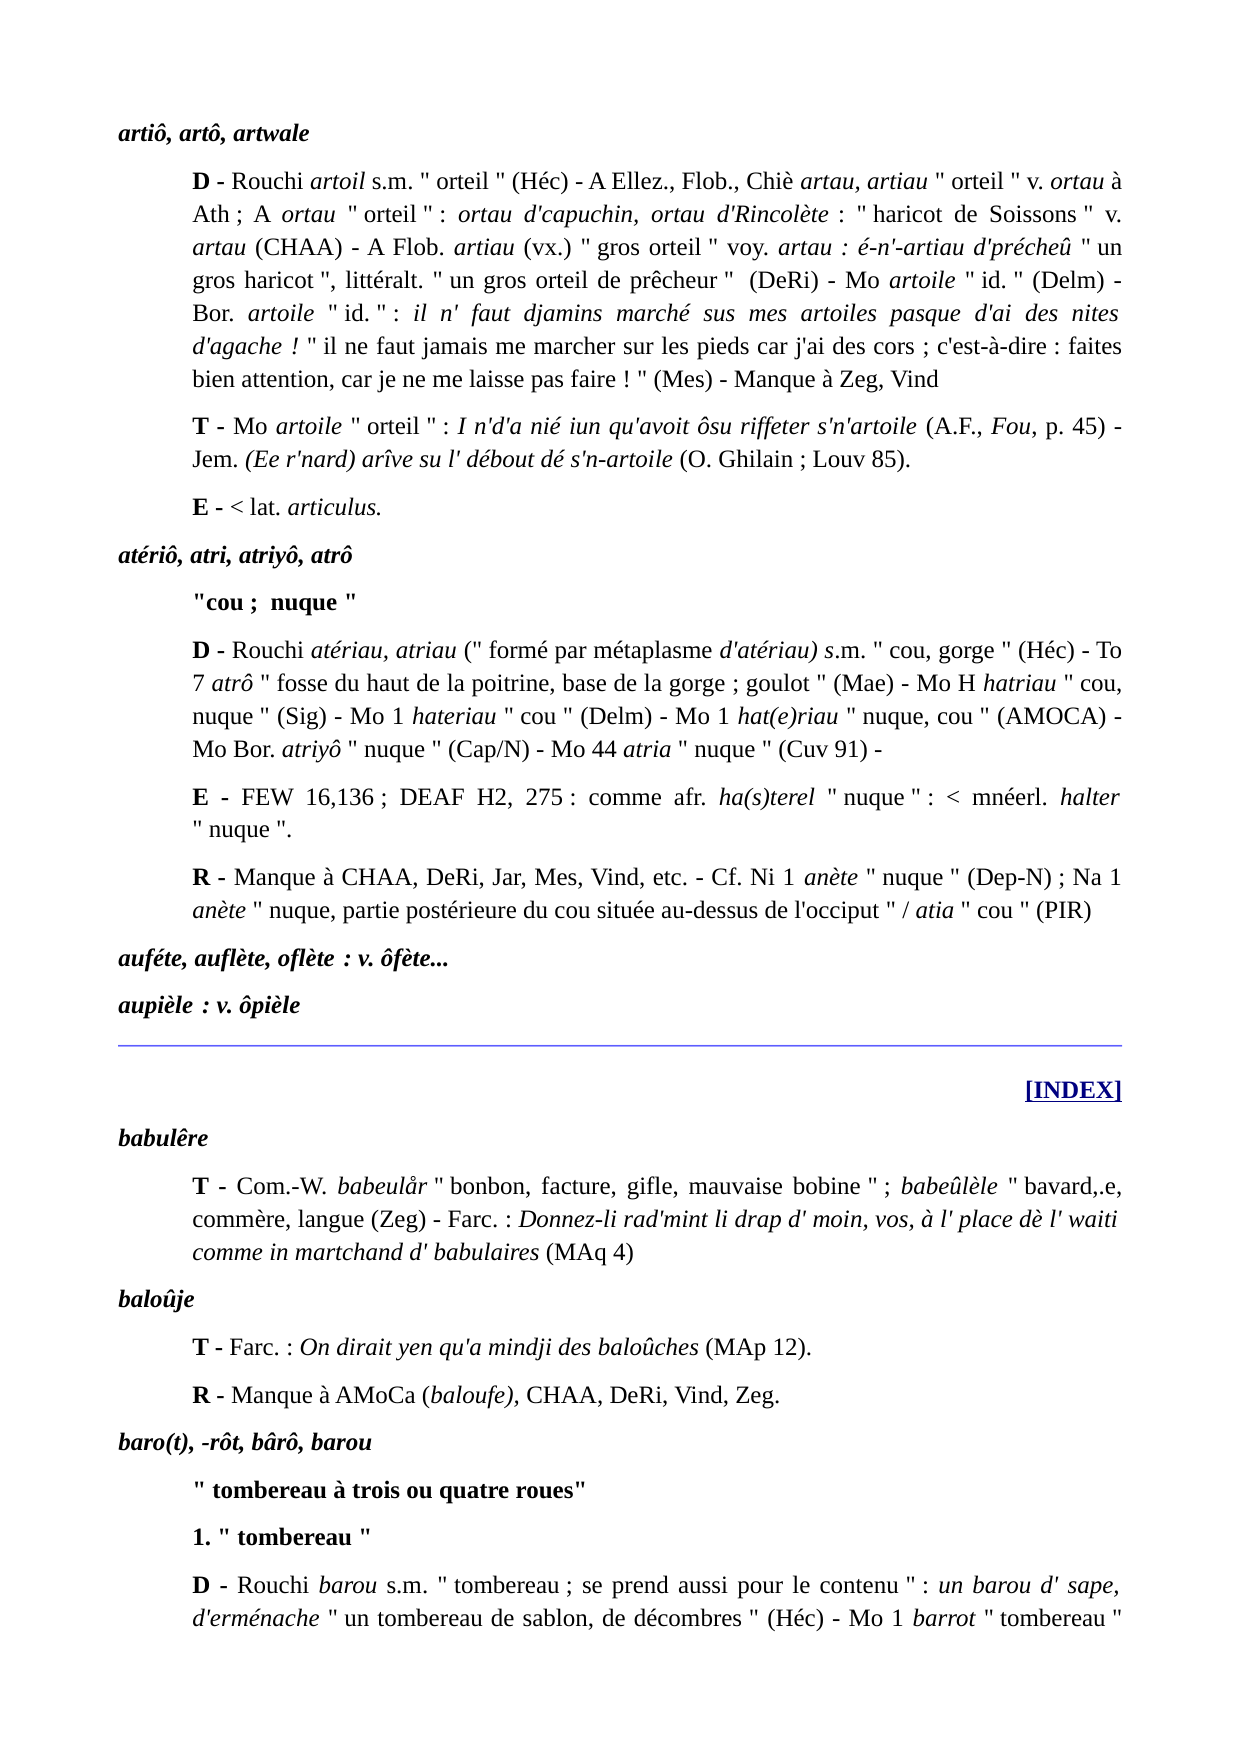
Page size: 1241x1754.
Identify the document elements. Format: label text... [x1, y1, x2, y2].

list " tombereau à trois ou quatre roues" [162, 1475, 1122, 1504]
list R - Manque à AMoCa (baloufe), CHAA, DeRi, Vind, Zeg. [162, 1380, 1122, 1408]
list D - Rouchi artoil s.m. " orteil " (Héc) - A Ellez., Flob., Chiè artau, artiau " orteil " v. ortau à Ath ; A ortau " orteil " : ortau d'capuchin, ortau d'Rincolète : " haricot de Soissons " v. artau (CHAA) - A Flob. artiau (vx.) " gros orteil " voy. artau : é-n'-artiau d'précheû " un gros haricot ", littéralt. " un gros orteil de prêcheur " (DeRi) - Mo artoile " id. " (Delm) - Bor. artoile " id. " : il n' faut djamins marché sus mes artoiles pasque d'ai des nites d'agache ! " il ne faut jamais me marcher sur les pieds car j'ai des cors ; c'est-à-dire : faites bien attention, car je ne me laisse pas faire ! " (Mes) - Manque à Zeg, Vind [162, 166, 1122, 393]
text babulêre [118, 1123, 1122, 1152]
list E - < lat. articulus. [162, 492, 1122, 521]
list T - Farc. : On dirait yen qu'a mindji des baloûches (MAp 12). [162, 1332, 1122, 1361]
list 1. " tombereau " [162, 1522, 1122, 1551]
list "cou ; nuque " [162, 587, 1122, 616]
text baro(t), -rôt, bârô, barou [118, 1427, 1122, 1456]
list D - Rouchi barou s.m. " tombereau ; se prend aussi pour le contenu " : un barou d' sape, d'erménache " un tombereau de sablon, de décombres " (Héc) - Mo 1 barrot " tombereau " [162, 1570, 1122, 1632]
text auféte, auflète, oflète : v. ôfète... [118, 943, 1122, 972]
text baloûje [118, 1284, 1122, 1313]
list T - Com.-W. babeulår " bonbon, facture, gifle, mauvaise bobine " ; babeûlèle " bavard,.e, commère, langue (Zeg) - Farc. : Donnez-li rad'mint li drap d' moin, vos, à l' place dè l' waiti comme in martchand d' babulaires (MAq 4) [162, 1171, 1122, 1266]
text atériô, atri, atriyô, atrô [118, 540, 1122, 568]
list R - Manque à CHAA, DeRi, Jar, Mes, Vind, etc. - Cf. Ni 1 anète " nuque " (Dep-N) ; Na 1 anète " nuque, partie postérieure du cou située au-dessus de l'occiput " / atia " cou " (PIR) [162, 862, 1122, 924]
picture [118, 1038, 1123, 1057]
list D - Rouchi atériau, atriau (" formé par métaplasme d'atériau) s.m. " cou, gorge " (Héc) - To 7 atrô " fosse du haut de la poitrine, base de la gorge ; goulot " (Mae) - Mo H hatriau " cou, nuque " (Sig) - Mo 1 hateriau " cou " (Delm) - Mo 1 hat(e)riau " nuque, cou " (AMOCA) - Mo Bor. atriyô " nuque " (Cap/N) - Mo 44 atria " nuque " (Cuv 91) - [162, 635, 1122, 763]
text artiô, artô, artwale [118, 118, 1122, 147]
list T - Mo artoile " orteil " : I n'd'a nié iun qu'avoit ôsu riffeter s'n'artoile (A.F., Fou, p. 45) - Jem. (Ee r'nard) arîve su l' débout dé s'n-artoile (O. Ghilain ; Louv 85). [162, 411, 1122, 473]
list E - FEW 16,136 ; DEAF H2, 275 : comme afr. ha(s)terel " nuque " : < mnéerl. halter " nuque ". [162, 782, 1122, 843]
text aupièle : v. ôpièle [118, 990, 1122, 1019]
text [INDEX] [118, 1076, 1122, 1104]
